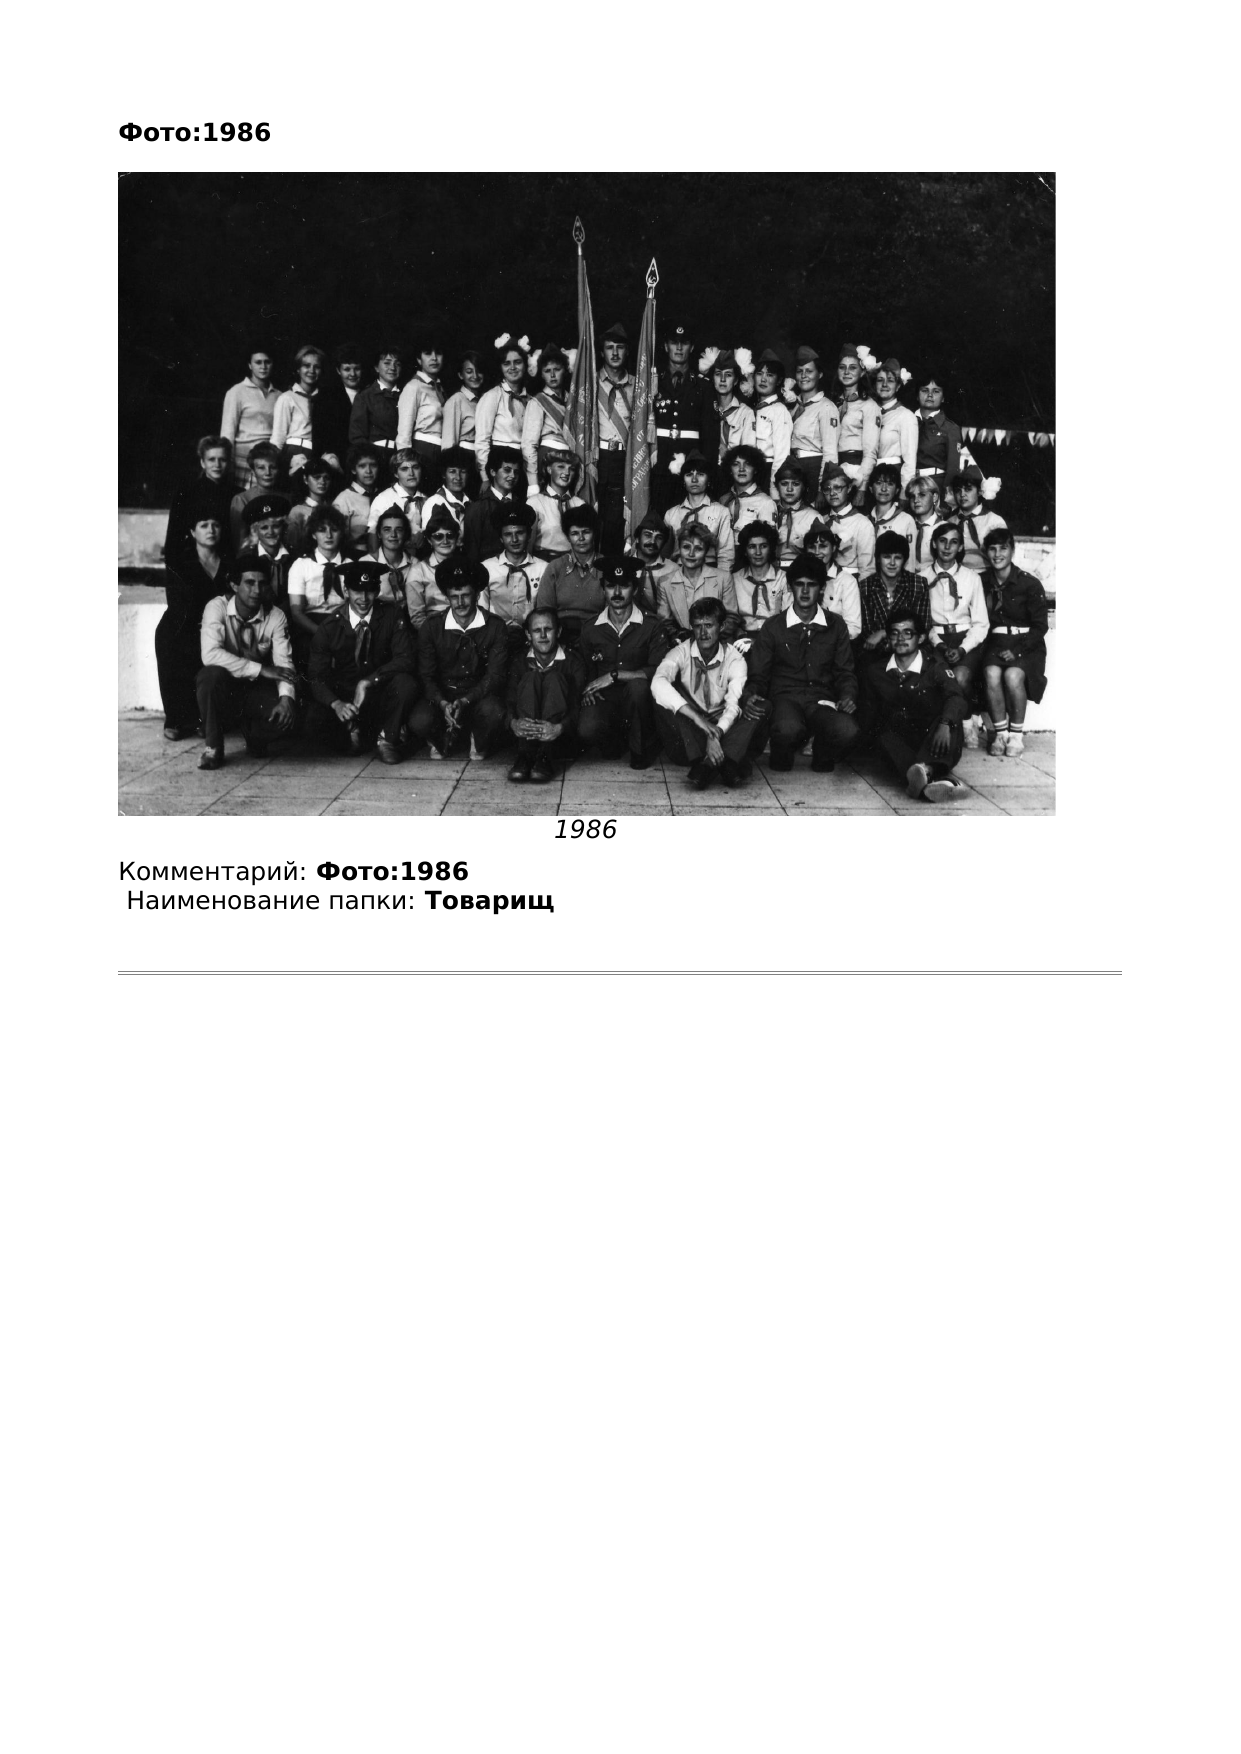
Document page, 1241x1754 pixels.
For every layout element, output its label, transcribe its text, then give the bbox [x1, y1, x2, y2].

picture [118, 172, 1056, 816]
text Комментарий: Фото:1986 Наименование папки: Товарищ [118, 857, 1122, 944]
subtitle Фото:1986 [118, 118, 1122, 147]
text 1986 [118, 816, 1056, 844]
